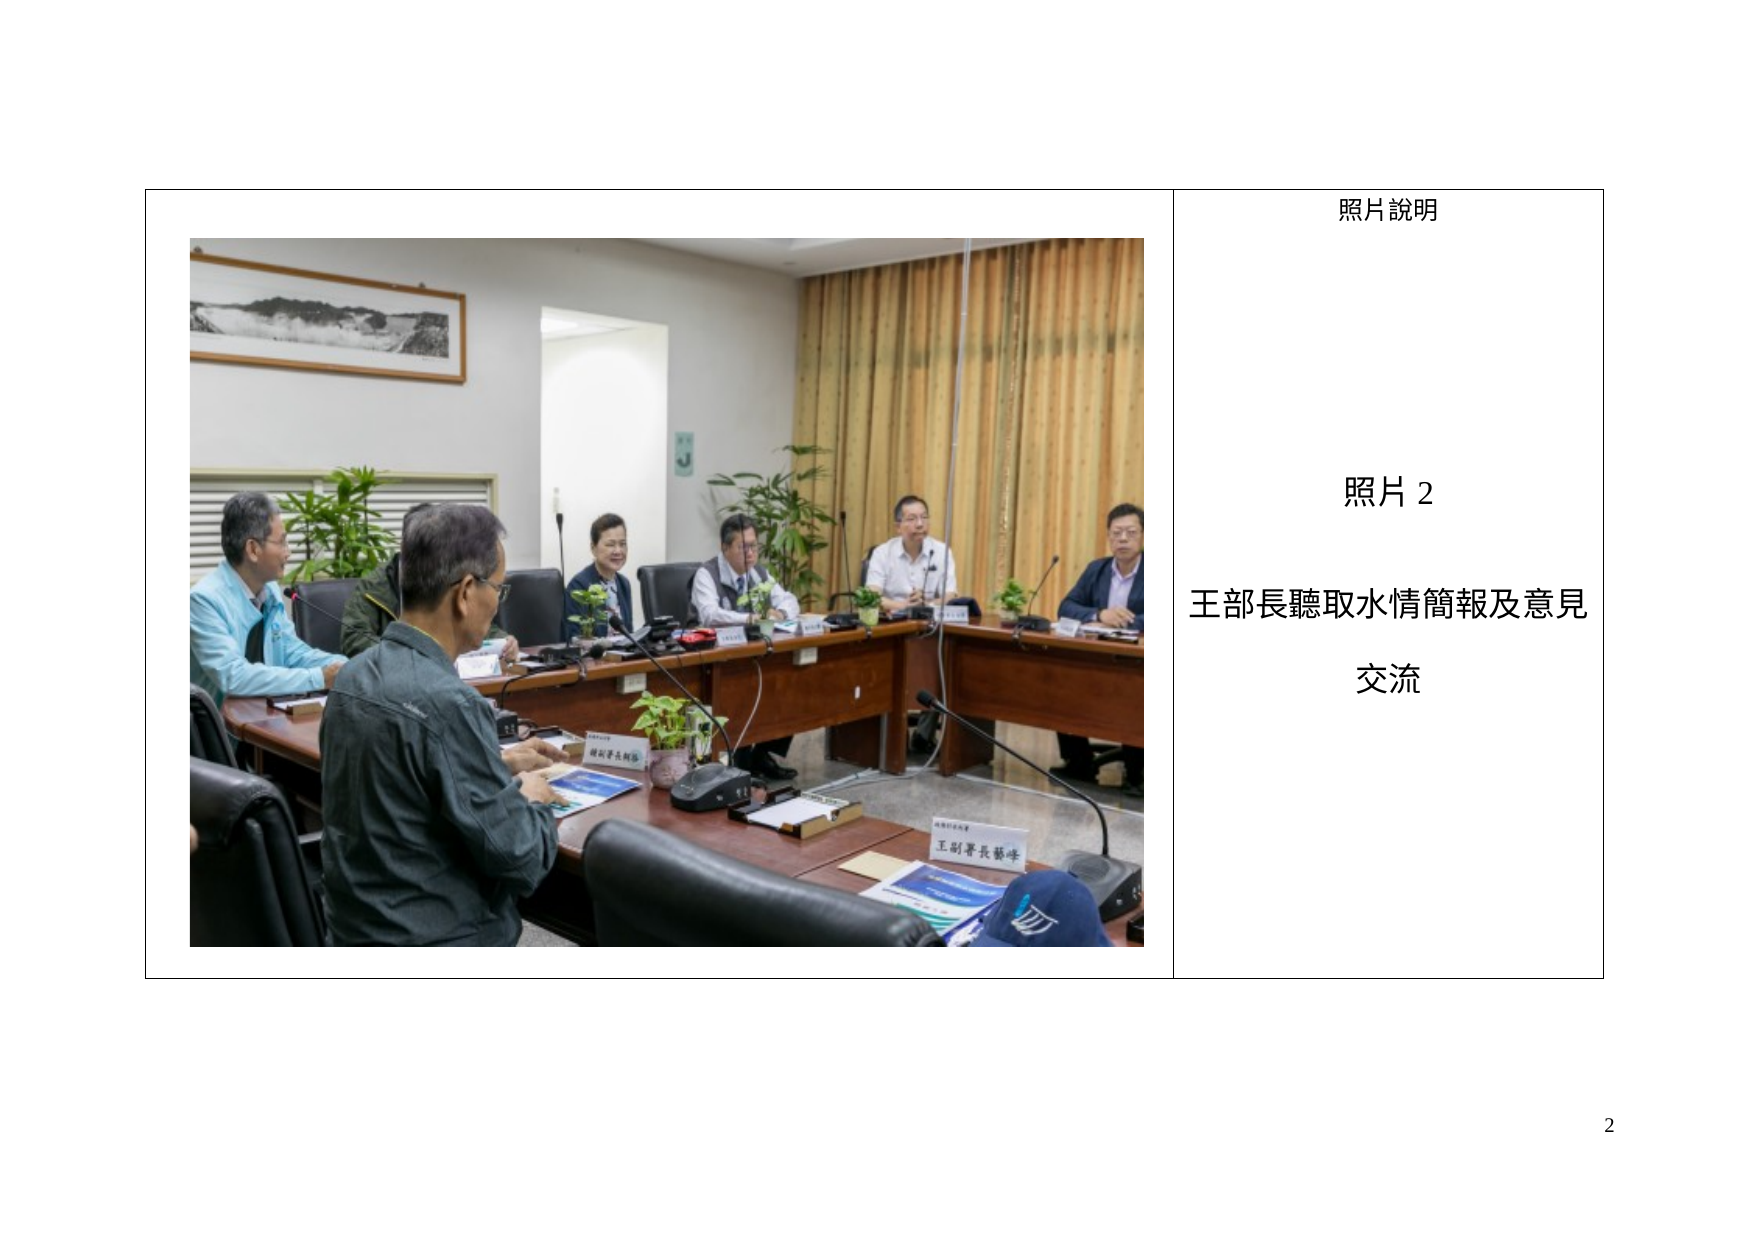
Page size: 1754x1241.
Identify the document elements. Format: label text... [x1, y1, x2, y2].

table_header 照片說明 照片2 王部長聽取水情簡報及意見交流 [1174, 190, 1603, 977]
picture [189, 238, 1144, 947]
table_header [146, 190, 1173, 977]
